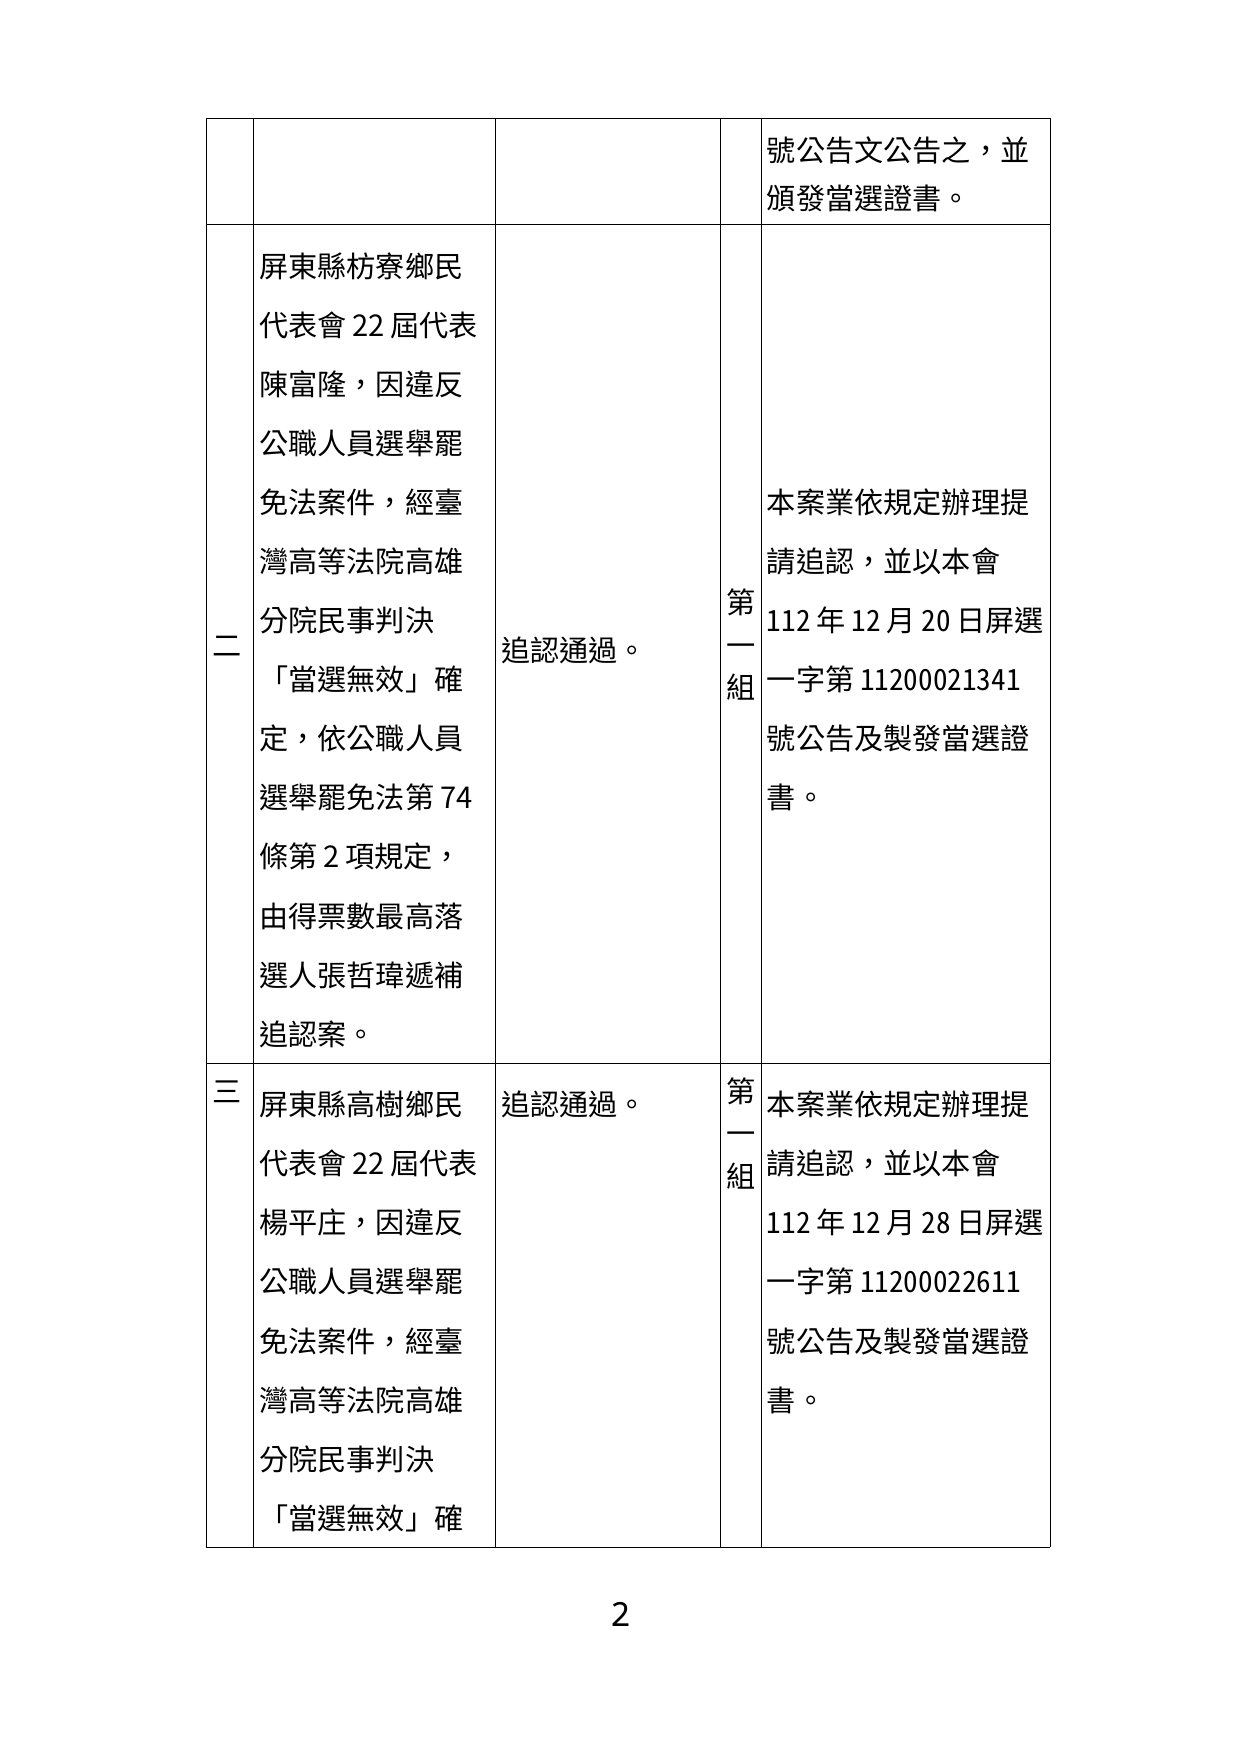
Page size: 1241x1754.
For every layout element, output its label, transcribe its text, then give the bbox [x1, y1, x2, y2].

table_cell 二 [207, 225, 253, 1063]
table_cell [496, 119, 720, 224]
table_cell 屏東縣高樹鄉民代表會22屆代表楊平庄，因違反公職人員選舉罷免法案件，經臺灣高等法院高雄分院民事判決「當選無效」確 [254, 1064, 495, 1547]
table_cell 三 [207, 1064, 253, 1547]
table_cell 第 一 組 [721, 225, 761, 1063]
table_cell 本案業依規定辦理提請追認，並以本會 112年12月28日屏選一字第11200022611號公告及製發當選證書。 [762, 1064, 1050, 1547]
table_cell 號公告文公告之，並頒發當選證書。 [762, 119, 1050, 224]
table_cell [721, 119, 761, 224]
table_cell 第 一 組 [721, 1064, 761, 1547]
table_cell 本案業依規定辦理提請追認，並以本會 112年12月20日屏選一字第11200021341號公告及製發當選證書。 [762, 225, 1050, 1063]
table_cell 屏東縣枋寮鄉民代表會22屆代表陳富隆，因違反公職人員選舉罷免法案件，經臺灣高等法院高雄分院民事判決「當選無效」確定，依公職人員選舉罷免法第74條第2項規定，由得票數最高落選人張哲瑋遞補追認案。 [254, 225, 495, 1063]
table_cell 追認通過。 [496, 225, 720, 1063]
table_cell [207, 119, 253, 224]
table_cell [254, 119, 495, 224]
table_cell 追認通過。 [496, 1064, 720, 1547]
